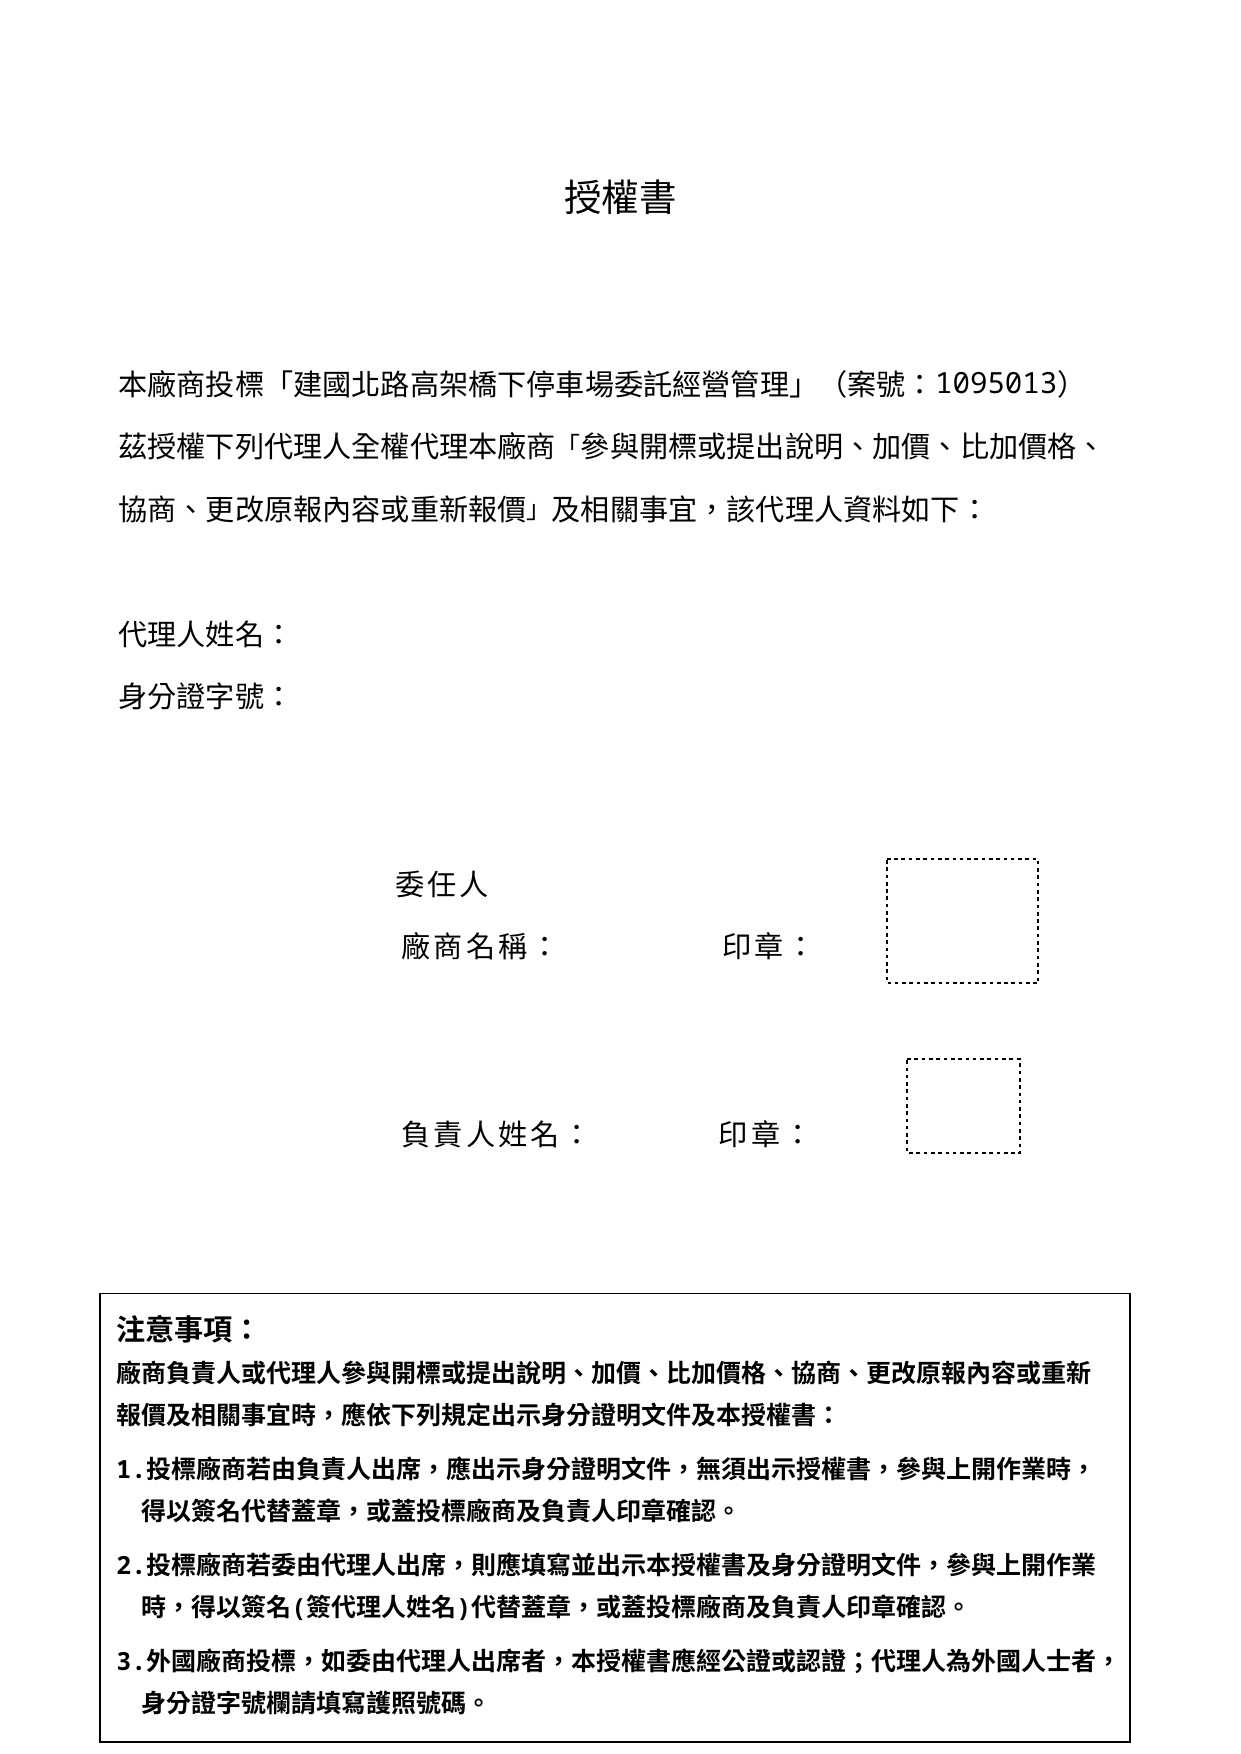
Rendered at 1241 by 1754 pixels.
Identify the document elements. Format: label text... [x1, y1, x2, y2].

text 本廠商投標「建國北路高架橋下停車場委託經營管理」（案號：1095013） [118, 341, 1122, 403]
text 代理人姓名： [118, 591, 1122, 653]
text 廠商負責人或代理人參與開標或提出說明、加價、比加價格、協商、更改原報內容或重新報價及相關事宜時，應依下列規定出示身分證明文件及本授權書： [116, 1349, 1114, 1433]
text 廠商名稱： 印章： [118, 903, 887, 966]
text 注意事項： [116, 1302, 1114, 1349]
text 負責人姓名： 印章： [118, 1091, 907, 1153]
text 授權書 [118, 153, 1122, 216]
text 茲授權下列代理人全權代理本廠商「參與開標或提出說明、加價、比加價格、協商、更改原報內容或重新報價」及相關事宜，該代理人資料如下： [118, 403, 1122, 528]
text 1.投標廠商若由負責人出席，應出示身分證明文件，無須出示授權書，參與上開作業時，得以簽名代替蓋章，或蓋投標廠商及負責人印章確認。 [116, 1445, 1114, 1529]
text 委任人 [118, 841, 1122, 903]
text [1020, 1091, 1122, 1153]
text [1038, 903, 1122, 966]
text 身分證字號： [118, 653, 1122, 716]
text 3.外國廠商投標，如委由代理人出席者，本授權書應經公證或認證；代理人為外國人士者，身分證字號欄請填寫護照號碼。 [116, 1637, 1114, 1720]
text 2.投標廠商若委由代理人出席，則應填寫並出示本授權書及身分證明文件，參與上開作業時，得以簽名(簽代理人姓名)代替蓋章，或蓋投標廠商及負責人印章確認。 [116, 1541, 1114, 1624]
